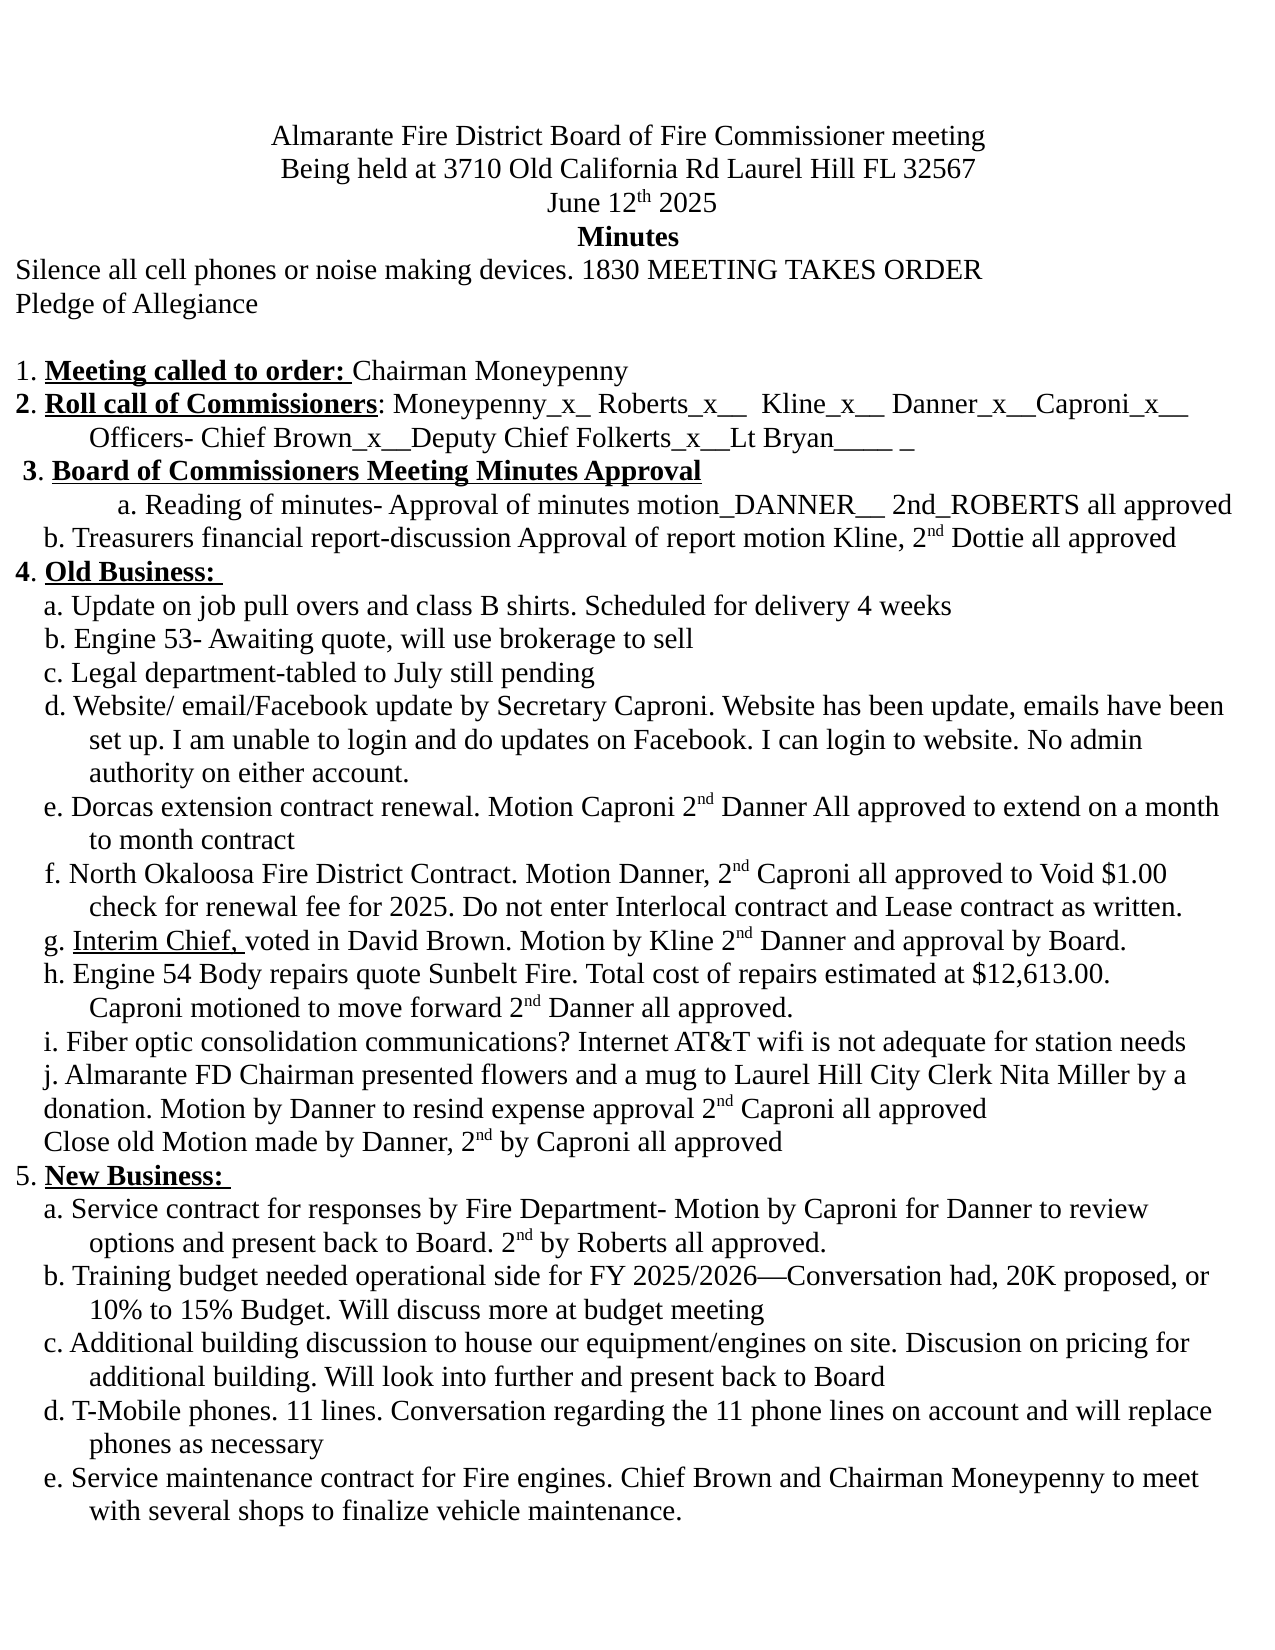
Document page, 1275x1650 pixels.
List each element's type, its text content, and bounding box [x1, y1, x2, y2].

text d. Website/ email/Facebook update by Secretary Caproni. Website has been update, emails have been set up. I am unable to login and do updates on Facebook. I can login to website. No admin authority on either account. [15, 688, 1241, 789]
text Almarante Fire District Board of Fire Commissioner meeting [15, 118, 1241, 152]
text 2. Roll call of Commissioners: Moneypenny_x_ Roberts_x__ Kline_x__ Danner_x__Caproni_x__ [15, 386, 1241, 420]
text e. Dorcas extension contract renewal. Motion Caproni 2nd Danner All approved to extend on a month to month contract [15, 789, 1241, 856]
text 4. Old Business: [15, 554, 1241, 588]
text 3. Board of Commissioners Meeting Minutes Approval [15, 453, 1241, 487]
text Being held at 3710 Old California Rd Laurel Hill FL 32567 [15, 152, 1241, 185]
text Pledge of Allegiance [15, 286, 1241, 319]
text a. Service contract for responses by Fire Department- Motion by Caproni for Danner to review options and present back to Board. 2nd by Roberts all approved. [15, 1191, 1241, 1258]
text a. Update on job pull overs and class B shirts. Scheduled for delivery 4 weeks [15, 588, 1241, 621]
text f. North Okaloosa Fire District Contract. Motion Danner, 2nd Caproni all approved to Void $1.00 check for renewal fee for 2025. Do not enter Interlocal contract and Lease contract as written. [15, 856, 1241, 923]
text Officers- Chief Brown_x__Deputy Chief Folkerts_x__Lt Bryan____ _ [15, 420, 1241, 453]
text d. T-Mobile phones. 11 lines. Conversation regarding the 11 phone lines on account and will replace phones as necessary [15, 1393, 1241, 1460]
text Silence all cell phones or noise making devices. 1830 MEETING TAKES ORDER [15, 252, 1241, 286]
text c. Legal department-tabled to July still pending [15, 655, 1241, 688]
text b. Engine 53- Awaiting quote, will use brokerage to sell [15, 621, 1241, 655]
text Minutes [15, 219, 1241, 252]
text a. Reading of minutes- Approval of minutes motion_DANNER__ 2nd_ROBERTS all approved [43, 487, 1241, 521]
text 1. Meeting called to order: Chairman Moneypenny [15, 353, 1241, 386]
text 5. New Business: [15, 1158, 1241, 1191]
text i. Fiber optic consolidation communications? Internet AT&T wifi is not adequate for station needs [15, 1024, 1241, 1057]
text c. Additional building discussion to house our equipment/engines on site. Discusion on pricing for additional building. Will look into further and present back to Board [15, 1326, 1241, 1393]
text j. Almarante FD Chairman presented flowers and a mug to Laurel Hill City Clerk Nita Miller by a donation. Motion by Danner to resind expense approval 2nd Caproni all approved [15, 1057, 1241, 1124]
text h. Engine 54 Body repairs quote Sunbelt Fire. Total cost of repairs estimated at $12,613.00. Caproni motioned to move forward 2nd Danner all approved. [15, 957, 1241, 1024]
text b. Treasurers financial report-discussion Approval of report motion Kline, 2nd Dottie all approved [15, 521, 1241, 554]
text e. Service maintenance contract for Fire engines. Chief Brown and Chairman Moneypenny to meet with several shops to finalize vehicle maintenance. [15, 1460, 1241, 1527]
text g. Interim Chief, voted in David Brown. Motion by Kline 2nd Danner and approval by Board. [15, 923, 1241, 957]
text b. Training budget needed operational side for FY 2025/2026—Conversation had, 20K proposed, or 10% to 15% Budget. Will discuss more at budget meeting [15, 1258, 1241, 1326]
text Close old Motion made by Danner, 2nd by Caproni all approved [15, 1124, 1241, 1158]
text June 12th 2025 [15, 185, 1241, 219]
